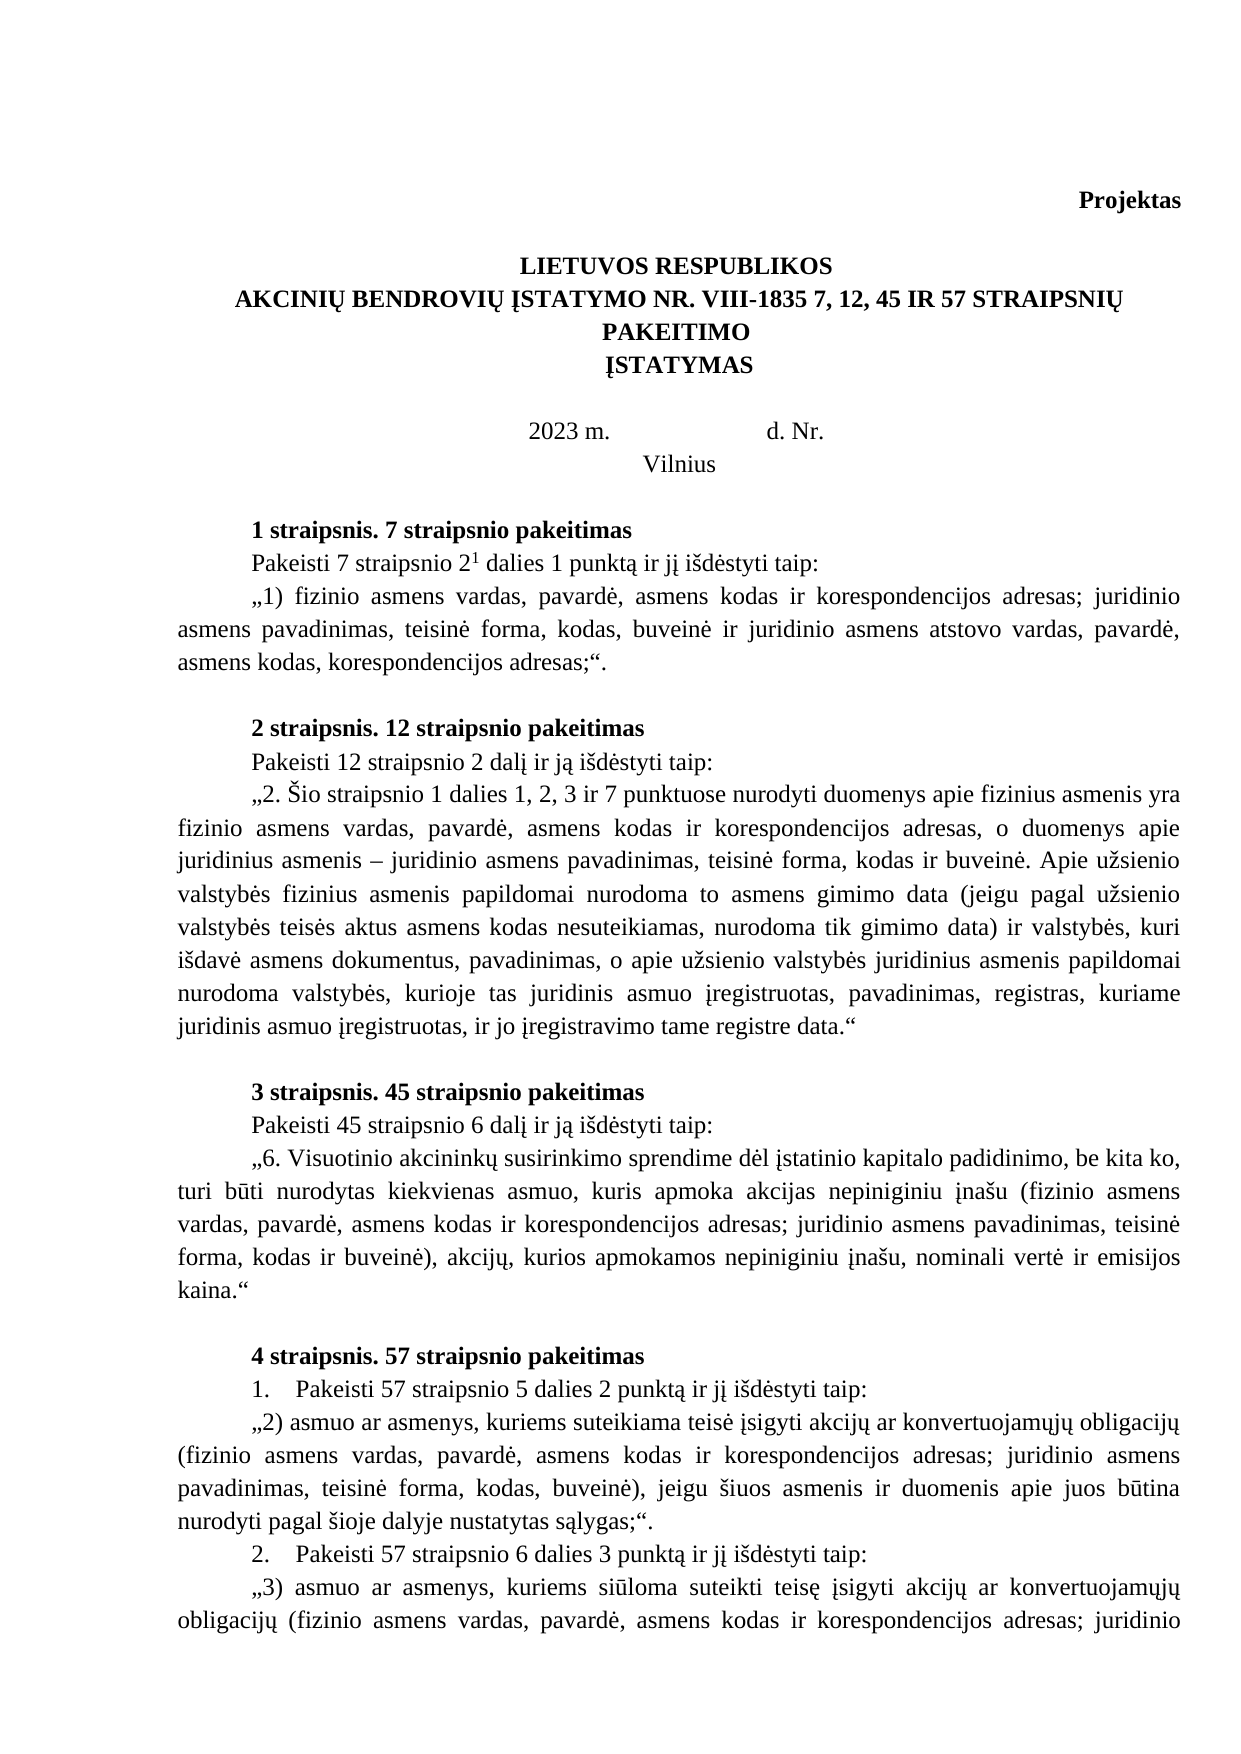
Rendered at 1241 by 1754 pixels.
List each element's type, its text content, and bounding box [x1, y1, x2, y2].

text 2. Pakeisti 57 straipsnio 6 dalies 3 punktą ir jį išdėstyti taip: [177, 1539, 1181, 1568]
text „6. Visuotinio akcininkų susirinkimo sprendime dėl įstatinio kapitalo padidinimo, be kita ko, turi būti nurodytas kiekvienas asmuo, kuris apmoka akcijas nepiniginiu įnašu (fizinio asmens vardas, pavardė, asmens kodas ir korespondencijos adresas; juridinio asmens pavadinimas, teisinė forma, kodas ir buveinė), akcijų, kurios apmokamos nepiniginiu įnašu, nominali vertė ir emisijos kaina.“ [177, 1143, 1181, 1304]
text Pakeisti 12 straipsnio 2 dalį ir ją išdėstyti taip: [251, 747, 1181, 775]
text 2023 m. d. Nr. [177, 416, 1181, 445]
text „3) asmuo ar asmenys, kuriems siūloma suteikti teisę įsigyti akcijų ar konvertuojamųjų obligacijų (fizinio asmens vardas, pavardė, asmens kodas ir korespondencijos adresas; juridinio [177, 1572, 1181, 1634]
text AKCINIŲ BENDROVIŲ ĮSTATYMO NR. VIII-1835 7, 12, 45 IR 57 STRAIPSNIŲ PAKEITIMO [177, 284, 1181, 346]
text 2 straipsnis. 12 straipsnio pakeitimas [177, 713, 1181, 742]
text 1 straipsnis. 7 straipsnio pakeitimas [177, 515, 1181, 544]
text Vilnius [177, 449, 1181, 478]
text Pakeisti 7 straipsnio 21 dalies 1 punktą ir jį išdėstyti taip: [251, 548, 1181, 577]
text Projektas [916, 185, 1181, 214]
text „2. Šio straipsnio 1 dalies 1, 2, 3 ir 7 punktuose nurodyti duomenys apie fizinius asmenis yra fizinio asmens vardas, pavardė, asmens kodas ir korespondencijos adresas, o duomenys apie juridinius asmenis – juridinio asmens pavadinimas, teisinė forma, kodas ir buveinė. Apie užsienio valstybės fizinius asmenis papildomai nurodoma to asmens gimimo data (jeigu pagal užsienio valstybės teisės aktus asmens kodas nesuteikiamas, nurodoma tik gimimo data) ir valstybės, kuri išdavė asmens dokumentus, pavadinimas, o apie užsienio valstybės juridinius asmenis papildomai nurodoma valstybės, kurioje tas juridinis asmuo įregistruotas, pavadinimas, registras, kuriame juridinis asmuo įregistruotas, ir jo įregistravimo tame registre data.“ [177, 779, 1181, 1039]
text 3 straipsnis. 45 straipsnio pakeitimas [177, 1077, 1181, 1106]
text 4 straipsnis. 57 straipsnio pakeitimas [177, 1341, 1181, 1370]
text 1. Pakeisti 57 straipsnio 5 dalies 2 punktą ir jį išdėstyti taip: [177, 1374, 1181, 1403]
text „1) fizinio asmens vardas, pavardė, asmens kodas ir korespondencijos adresas; juridinio asmens pavadinimas, teisinė forma, kodas, buveinė ir juridinio asmens atstovo vardas, pavardė, asmens kodas, korespondencijos adresas;“. [177, 581, 1181, 676]
text „2) asmuo ar asmenys, kuriems suteikiama teisė įsigyti akcijų ar konvertuojamųjų obligacijų (fizinio asmens vardas, pavardė, asmens kodas ir korespondencijos adresas; juridinio asmens pavadinimas, teisinė forma, kodas, buveinė), jeigu šiuos asmenis ir duomenis apie juos būtina nurodyti pagal šioje dalyje nustatytas sąlygas;“. [177, 1407, 1181, 1535]
text LIETUVOS RESPUBLIKOS [177, 251, 1181, 280]
text Pakeisti 45 straipsnio 6 dalį ir ją išdėstyti taip: [251, 1110, 1181, 1138]
text ĮSTATYMAS [177, 350, 1181, 379]
